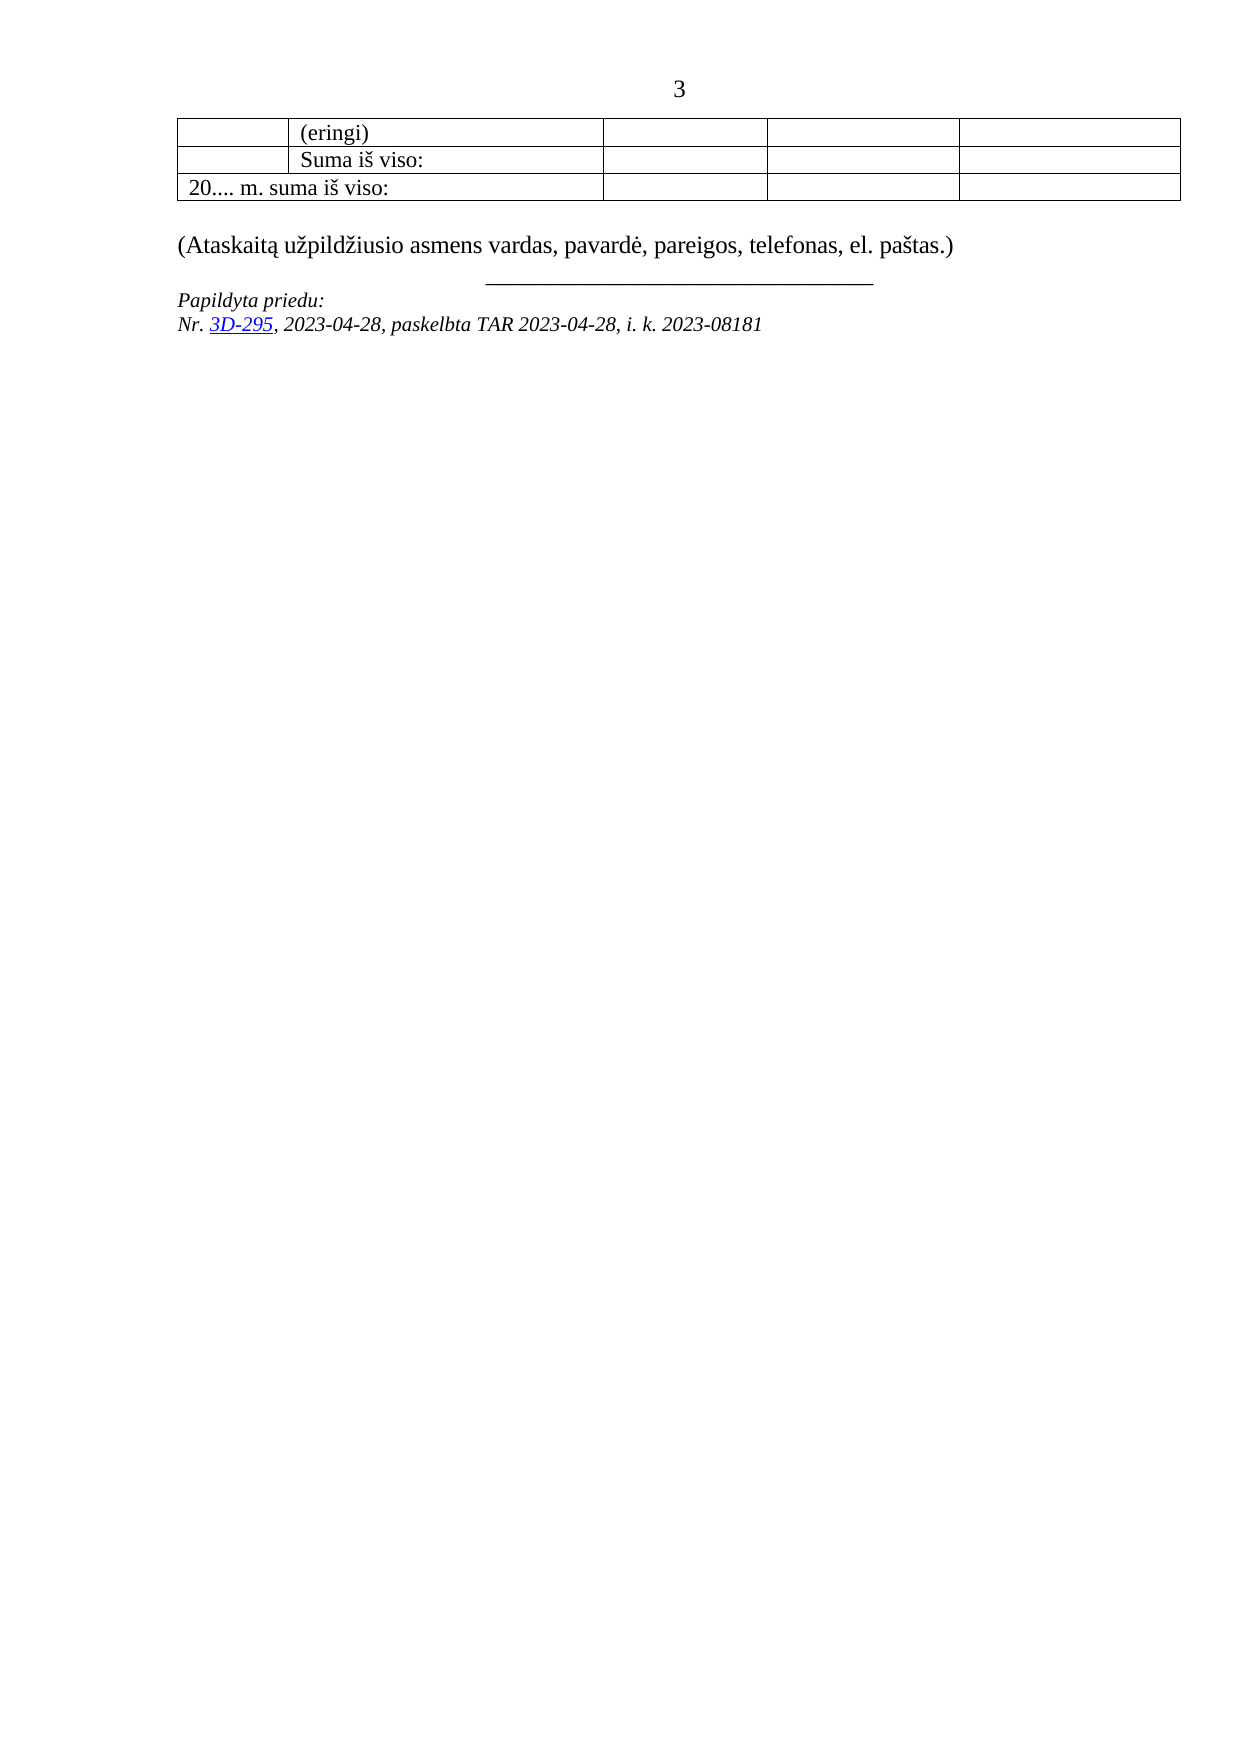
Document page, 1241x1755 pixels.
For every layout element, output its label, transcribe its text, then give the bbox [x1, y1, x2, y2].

table_cell [604, 119, 767, 146]
table_cell [960, 174, 1180, 200]
table_cell [178, 147, 288, 173]
text (Ataskaitą užpildžiusio asmens vardas, pavardė, pareigos, telefonas, el. paštas.) [177, 230, 1181, 259]
table_cell [178, 119, 288, 146]
table_cell [604, 147, 767, 173]
table_cell [960, 147, 1180, 173]
table_cell [768, 119, 959, 146]
table_cell [604, 174, 767, 200]
text Papildyta priedu: [177, 288, 1181, 312]
table_cell 20.... m. suma iš viso: [178, 174, 603, 200]
table_cell [768, 147, 959, 173]
table_cell [768, 174, 959, 200]
table_cell (eringi) [289, 119, 603, 146]
table_cell Suma iš viso: [289, 147, 603, 173]
text _______________________________ [177, 259, 1181, 288]
text Nr. 3D-295, 2023-04-28, paskelbta TAR 2023-04-28, i. k. 2023-08181 [177, 312, 1181, 336]
table_cell [960, 119, 1180, 146]
